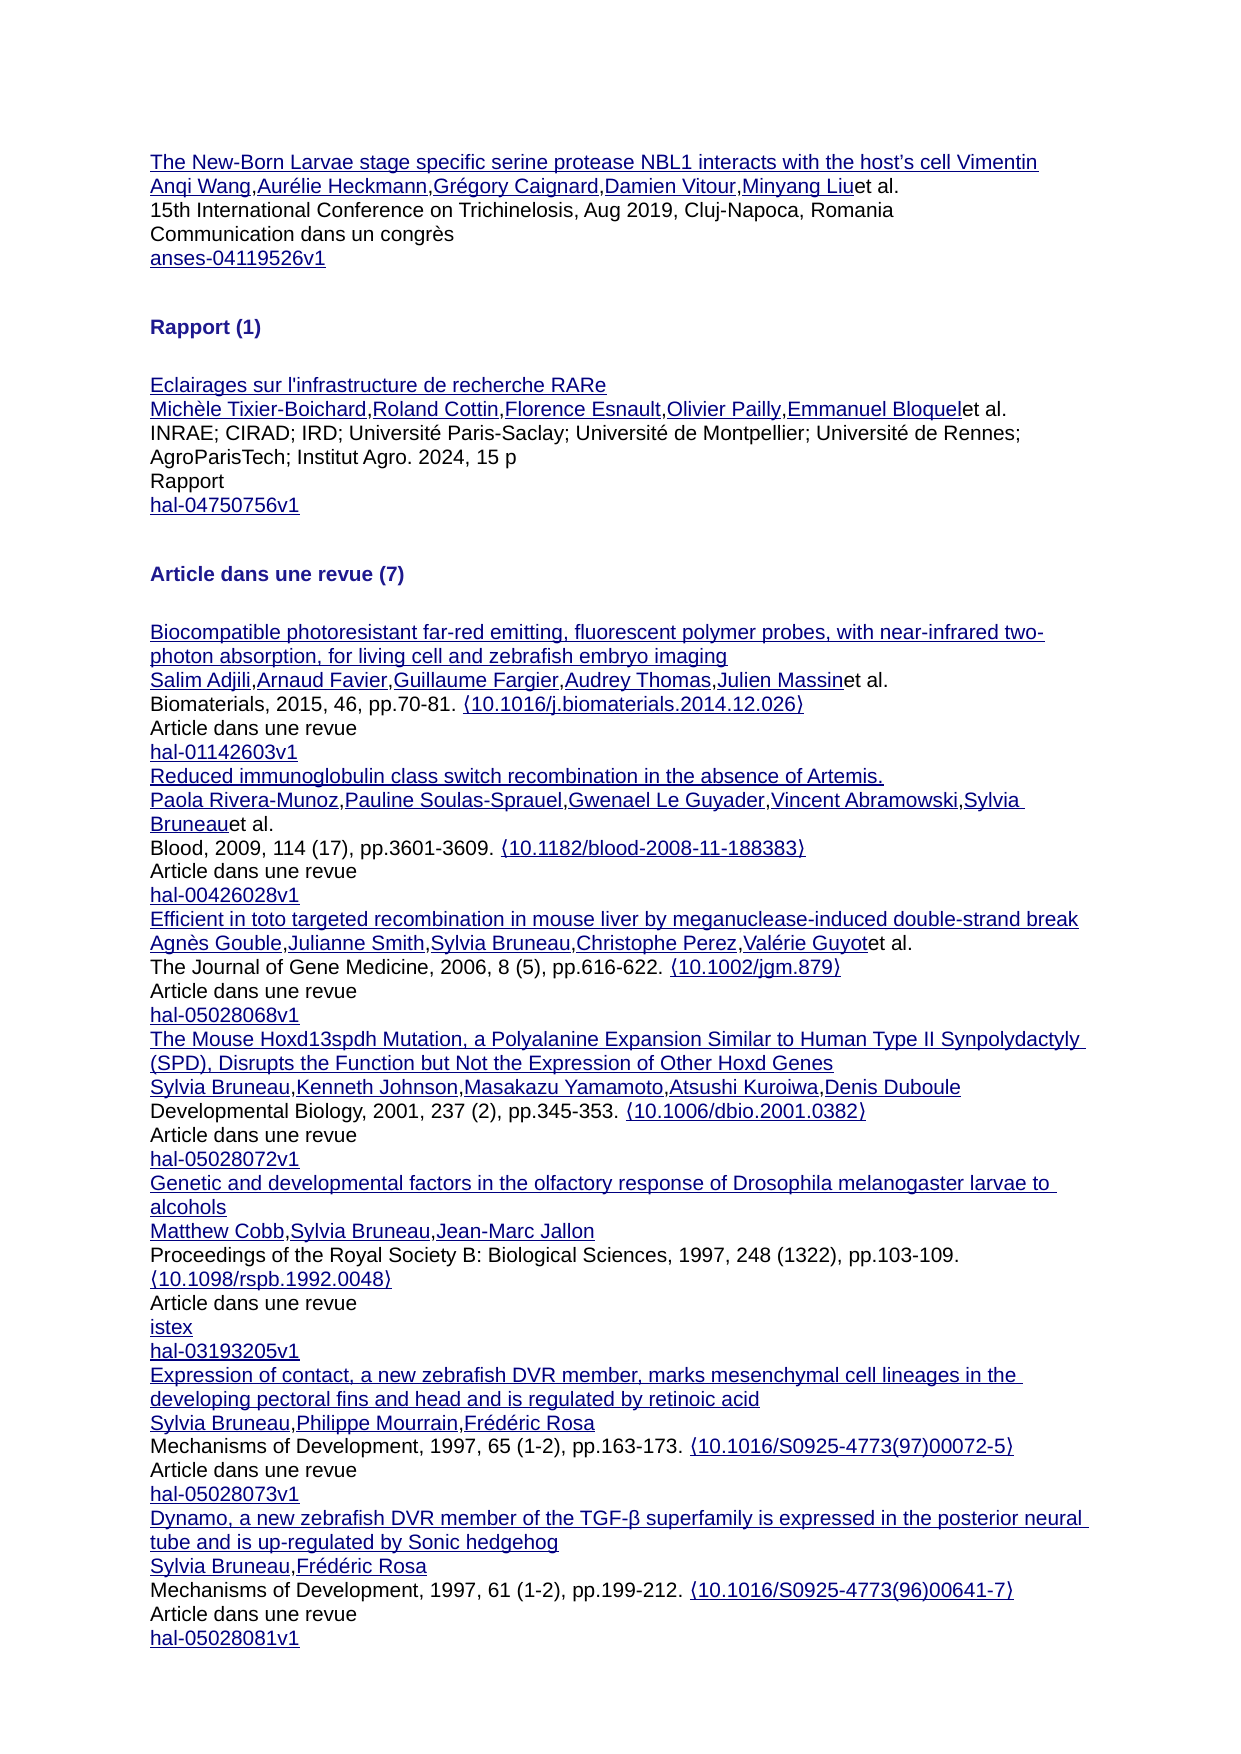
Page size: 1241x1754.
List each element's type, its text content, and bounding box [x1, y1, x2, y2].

subtitle Article dans une revue (7) [150, 561, 1090, 585]
table_cell Expression of contact, a new zebrafish DVR member, marks mesenchymal cell lineages in the developing pectoral fins and head and is regulated by retinoic acid Sylvia Bruneau,Philippe Mourrain,Frédéric Rosa Mechanisms of Development, 1997, 65 (1-2), pp.163-173. ⟨10.1016/S0925-4773(97)00072-5⟩ Article dans une revue hal-05028073v1 [150, 1363, 1090, 1506]
table_header Eclairages sur l'infrastructure de recherche RARe Michèle Tixier-Boichard,Roland Cottin,Florence Esnault,Olivier Pailly,Emmanuel Bloquelet al. INRAE; CIRAD; IRD; Université Paris-Saclay; Université de Montpellier; Université de Rennes; AgroParisTech; Institut Agro. 2024, 15 p Rapport hal-04750756v1 [150, 373, 1090, 517]
table_header Biocompatible photoresistant far-red emitting, fluorescent polymer probes, with near-infrared two-photon absorption, for living cell and zebrafish embryo imaging Salim Adjili,Arnaud Favier,Guillaume Fargier,Audrey Thomas,Julien Massinet al. Biomaterials, 2015, 46, pp.70-81. ⟨10.1016/j.biomaterials.2014.12.026⟩ Article dans une revue hal-01142603v1 [150, 620, 1090, 763]
table_cell The Mouse Hoxd13spdh Mutation, a Polyalanine Expansion Similar to Human Type II Synpolydactyly (SPD), Disrupts the Function but Not the Expression of Other Hoxd Genes Sylvia Bruneau,Kenneth Johnson,Masakazu Yamamoto,Atsushi Kuroiwa,Denis Duboule Developmental Biology, 2001, 237 (2), pp.345-353. ⟨10.1006/dbio.2001.0382⟩ Article dans une revue hal-05028072v1 [150, 1027, 1090, 1171]
table_cell Genetic and developmental factors in the olfactory response of Drosophila melanogaster larvae to alcohols Matthew Cobb,Sylvia Bruneau,Jean-Marc Jallon Proceedings of the Royal Society B: Biological Sciences, 1997, 248 (1322), pp.103-109. ⟨10.1098/rspb.1992.0048⟩ Article dans une revue istex hal-03193205v1 [150, 1171, 1090, 1362]
table_cell Reduced immunoglobulin class switch recombination in the absence of Artemis. Paola Rivera-Munoz,Pauline Soulas-Sprauel,Gwenael Le Guyader,Vincent Abramowski,Sylvia Bruneauet al. Blood, 2009, 114 (17), pp.3601-3609. ⟨10.1182/blood-2008-11-188383⟩ Article dans une revue hal-00426028v1 [150, 764, 1090, 907]
table_cell Dynamo, a new zebrafish DVR member of the TGF-β superfamily is expressed in the posterior neural tube and is up-regulated by Sonic hedgehog Sylvia Bruneau,Frédéric Rosa Mechanisms of Development, 1997, 61 (1-2), pp.199-212. ⟨10.1016/S0925-4773(96)00641-7⟩ Article dans une revue hal-05028081v1 [150, 1506, 1090, 1650]
table_cell The New-Born Larvae stage specific serine protease NBL1 interacts with the host’s cell Vimentin Anqi Wang,Aurélie Heckmann,Grégory Caignard,Damien Vitour,Minyang Liuet al. 15th International Conference on Trichinelosis, Aug 2019, Cluj-Napoca, Romania Communication dans un congrès anses-04119526v1 [150, 150, 1090, 270]
subtitle Rapport (1) [150, 314, 1090, 338]
table_cell Efficient in toto targeted recombination in mouse liver by meganuclease‐induced double‐strand break Agnès Gouble,Julianne Smith,Sylvia Bruneau,Christophe Perez,Valérie Guyotet al. The Journal of Gene Medicine, 2006, 8 (5), pp.616-622. ⟨10.1002/jgm.879⟩ Article dans une revue hal-05028068v1 [150, 907, 1090, 1027]
